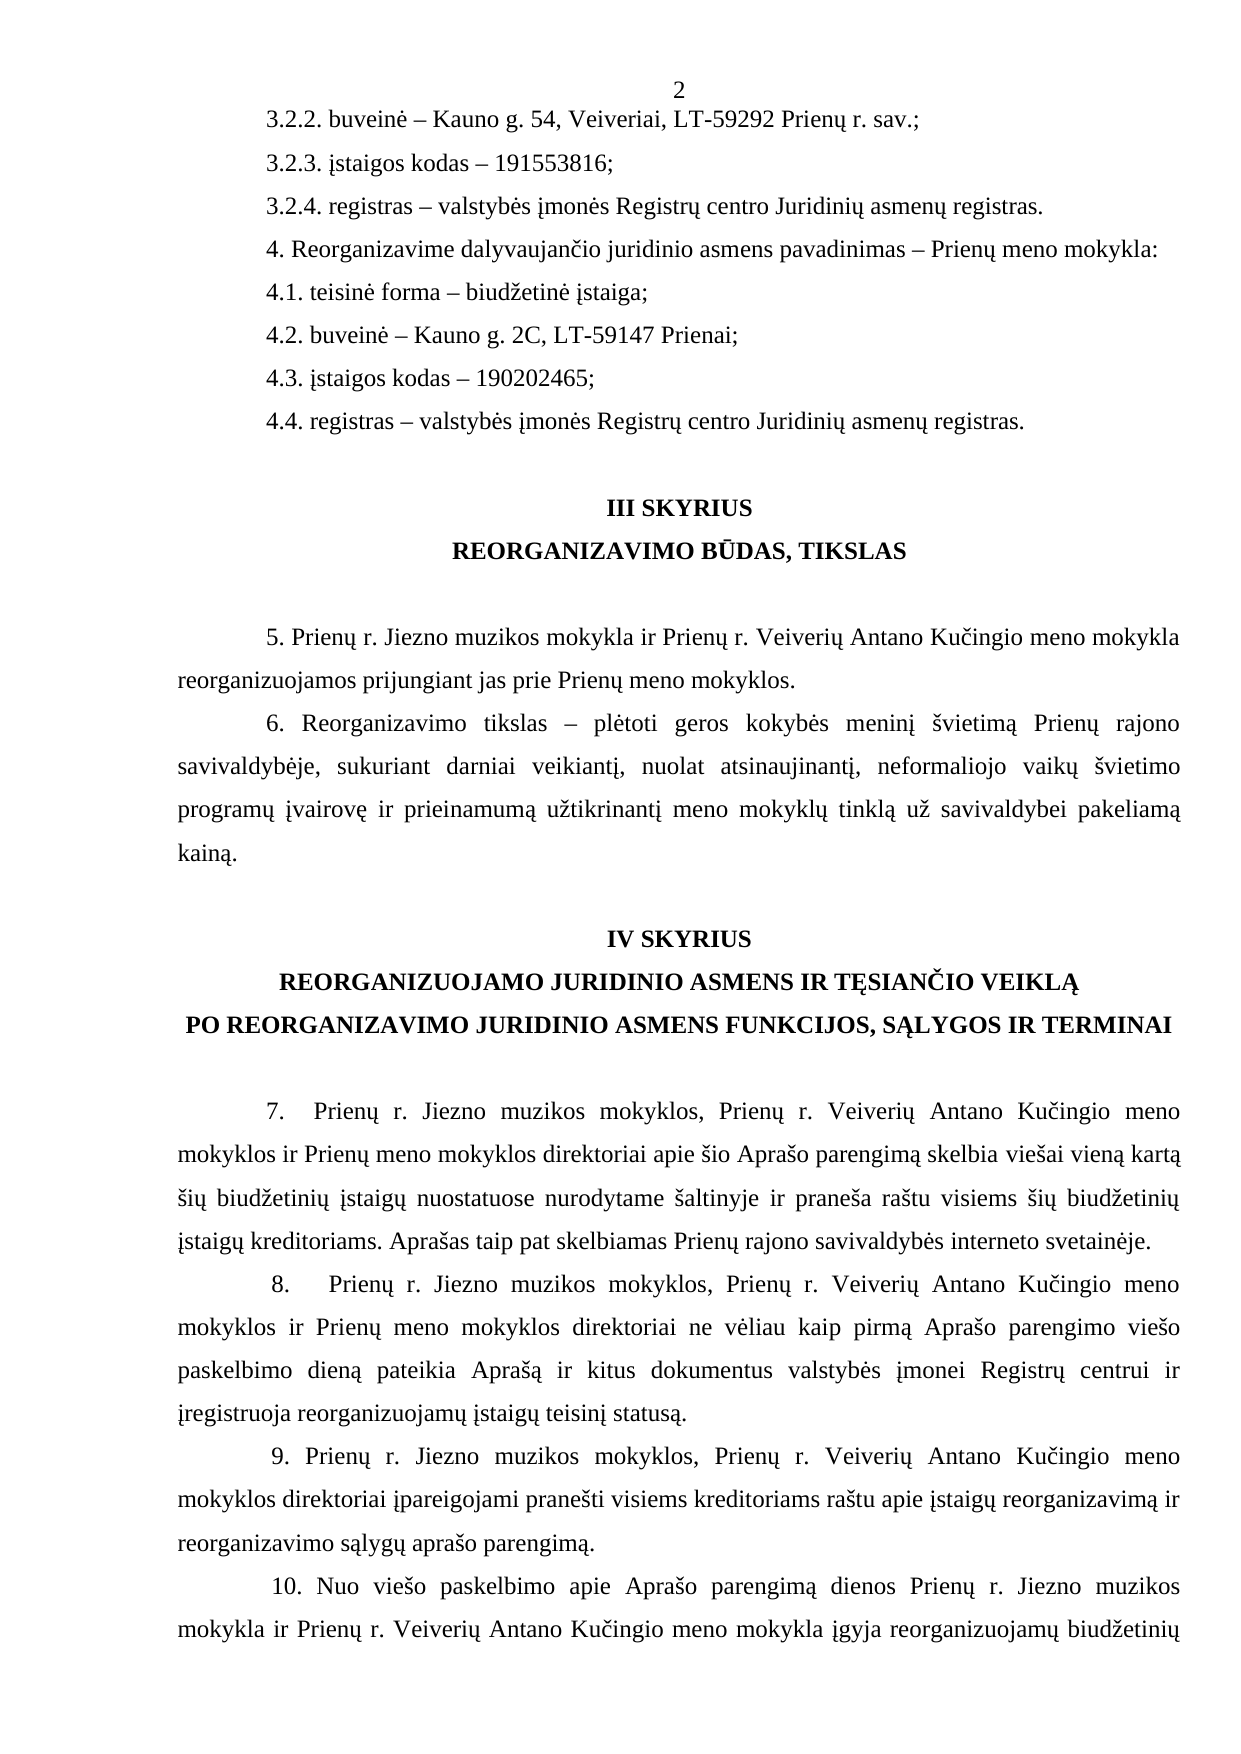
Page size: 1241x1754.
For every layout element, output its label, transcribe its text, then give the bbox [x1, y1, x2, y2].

text 5. Prienų r. Jiezno muzikos mokykla ir Prienų r. Veiverių Antano Kučingio meno mokykla reorganizuojamos prijungiant jas prie Prienų meno mokyklos. [177, 622, 1181, 694]
text 7. Prienų r. Jiezno muzikos mokyklos, Prienų r. Veiverių Antano Kučingio meno mokyklos ir Prienų meno mokyklos direktoriai apie šio Aprašo parengimą skelbia viešai vieną kartą šių biudžetinių įstaigų nuostatuose nurodytame šaltinyje ir praneša raštu visiems šių biudžetinių įstaigų kreditoriams. Aprašas taip pat skelbiamas Prienų rajono savivaldybės interneto svetainėje. [177, 1096, 1181, 1254]
text 4.1. teisinė forma – biudžetinė įstaiga; [177, 277, 1181, 306]
text 3.2.2. buveinė – Kauno g. 54, Veiveriai, LT-59292 Prienų r. sav.; [177, 104, 1181, 133]
text 4.4. registras – valstybės įmonės Registrų centro Juridinių asmenų registras. [177, 406, 1181, 435]
text IV SKYRIUS [177, 924, 1181, 953]
text REORGANIZUOJAMO JURIDINIO ASMENS IR TĘSIANČIO VEIKLĄ [177, 967, 1181, 996]
text REORGANIZAVIMO BŪDAS, TIKSLAS [177, 536, 1181, 564]
text 4.2. buveinė – Kauno g. 2C, LT-59147 Prienai; [177, 320, 1181, 349]
text 3.2.3. įstaigos kodas – 191553816; [177, 148, 1181, 176]
text 6. Reorganizavimo tikslas – plėtoti geros kokybės meninį švietimą Prienų rajono savivaldybėje, sukuriant darniai veikiantį, nuolat atsinaujinantį, neformaliojo vaikų švietimo programų įvairovę ir prieinamumą užtikrinantį meno mokyklų tinklą už savivaldybei pakeliamą kainą. [177, 708, 1181, 866]
text 8. Prienų r. Jiezno muzikos mokyklos, Prienų r. Veiverių Antano Kučingio meno mokyklos ir Prienų meno mokyklos direktoriai ne vėliau kaip pirmą Aprašo parengimo viešo paskelbimo dieną pateikia Aprašą ir kitus dokumentus valstybės įmonei Registrų centrui ir įregistruoja reorganizuojamų įstaigų teisinį statusą. [177, 1269, 1181, 1427]
text 3.2.4. registras – valstybės įmonės Registrų centro Juridinių asmenų registras. [177, 191, 1181, 219]
text 4. Reorganizavime dalyvaujančio juridinio asmens pavadinimas – Prienų meno mokykla: [177, 234, 1181, 263]
text PO REORGANIZAVIMO JURIDINIO ASMENS FUNKCIJOS, SĄLYGOS IR TERMINAI [177, 1010, 1181, 1039]
text III SKYRIUS [177, 493, 1181, 521]
text 9. Prienų r. Jiezno muzikos mokyklos, Prienų r. Veiverių Antano Kučingio meno mokyklos direktoriai įpareigojami pranešti visiems kreditoriams raštu apie įstaigų reorganizavimą ir reorganizavimo sąlygų aprašo parengimą. [177, 1441, 1181, 1556]
text 4.3. įstaigos kodas – 190202465; [177, 363, 1181, 392]
text 10. Nuo viešo paskelbimo apie Aprašo parengimą dienos Prienų r. Jiezno muzikos mokykla ir Prienų r. Veiverių Antano Kučingio meno mokykla įgyja reorganizuojamų biudžetinių [177, 1571, 1181, 1643]
